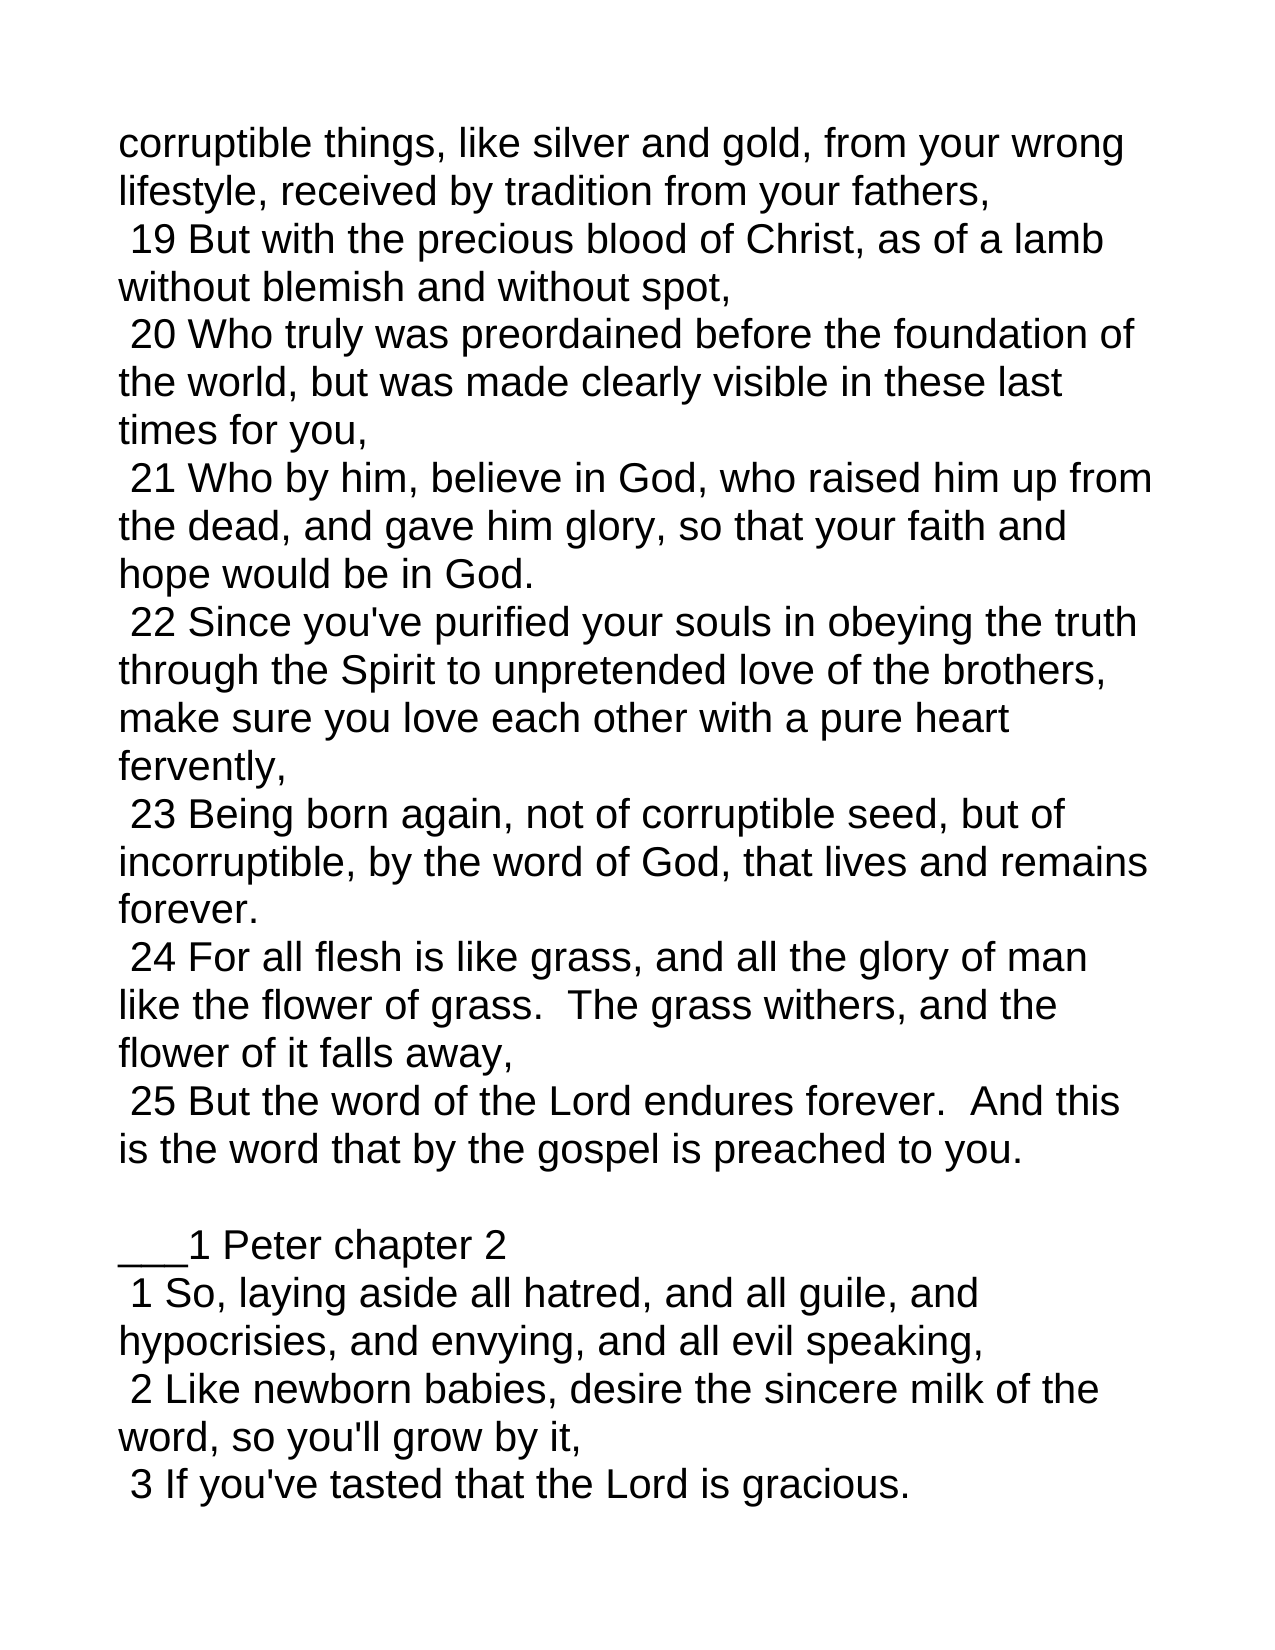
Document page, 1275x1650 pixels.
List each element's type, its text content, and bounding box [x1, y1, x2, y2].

text 25 But the word of the Lord endures forever. And this is the word that by the gospel is preached to you. [118, 1076, 1157, 1172]
text 20 Who truly was preordained before the foundation of the world, but was made clearly visible in these last times for you, [118, 310, 1157, 453]
text ___1 Peter chapter 2 [118, 1220, 1157, 1268]
text 2 Like newborn babies, desire the sincere milk of the word, so you'll grow by it, [118, 1364, 1157, 1460]
text 22 Since you've purified your souls in obeying the truth through the Spirit to unpretended love of the brothers, make sure you love each other with a pure heart fervently, [118, 597, 1157, 789]
text 19 But with the precious blood of Christ, as of a lamb without blemish and without spot, [118, 214, 1157, 310]
text 3 If you've tasted that the Lord is gracious. [118, 1460, 1157, 1508]
text 23 Being born again, not of corruptible seed, but of incorruptible, by the word of God, that lives and remains forever. [118, 789, 1157, 933]
text corruptible things, like silver and gold, from your wrong lifestyle, received by tradition from your fathers, [118, 118, 1157, 214]
text 21 Who by him, believe in God, who raised him up from the dead, and gave him glory, so that your faith and hope would be in God. [118, 453, 1157, 597]
text 1 So, laying aside all hatred, and all guile, and hypocrisies, and envying, and all evil speaking, [118, 1268, 1157, 1364]
text 24 For all flesh is like grass, and all the glory of man like the flower of grass. The grass withers, and the flower of it falls away, [118, 933, 1157, 1076]
